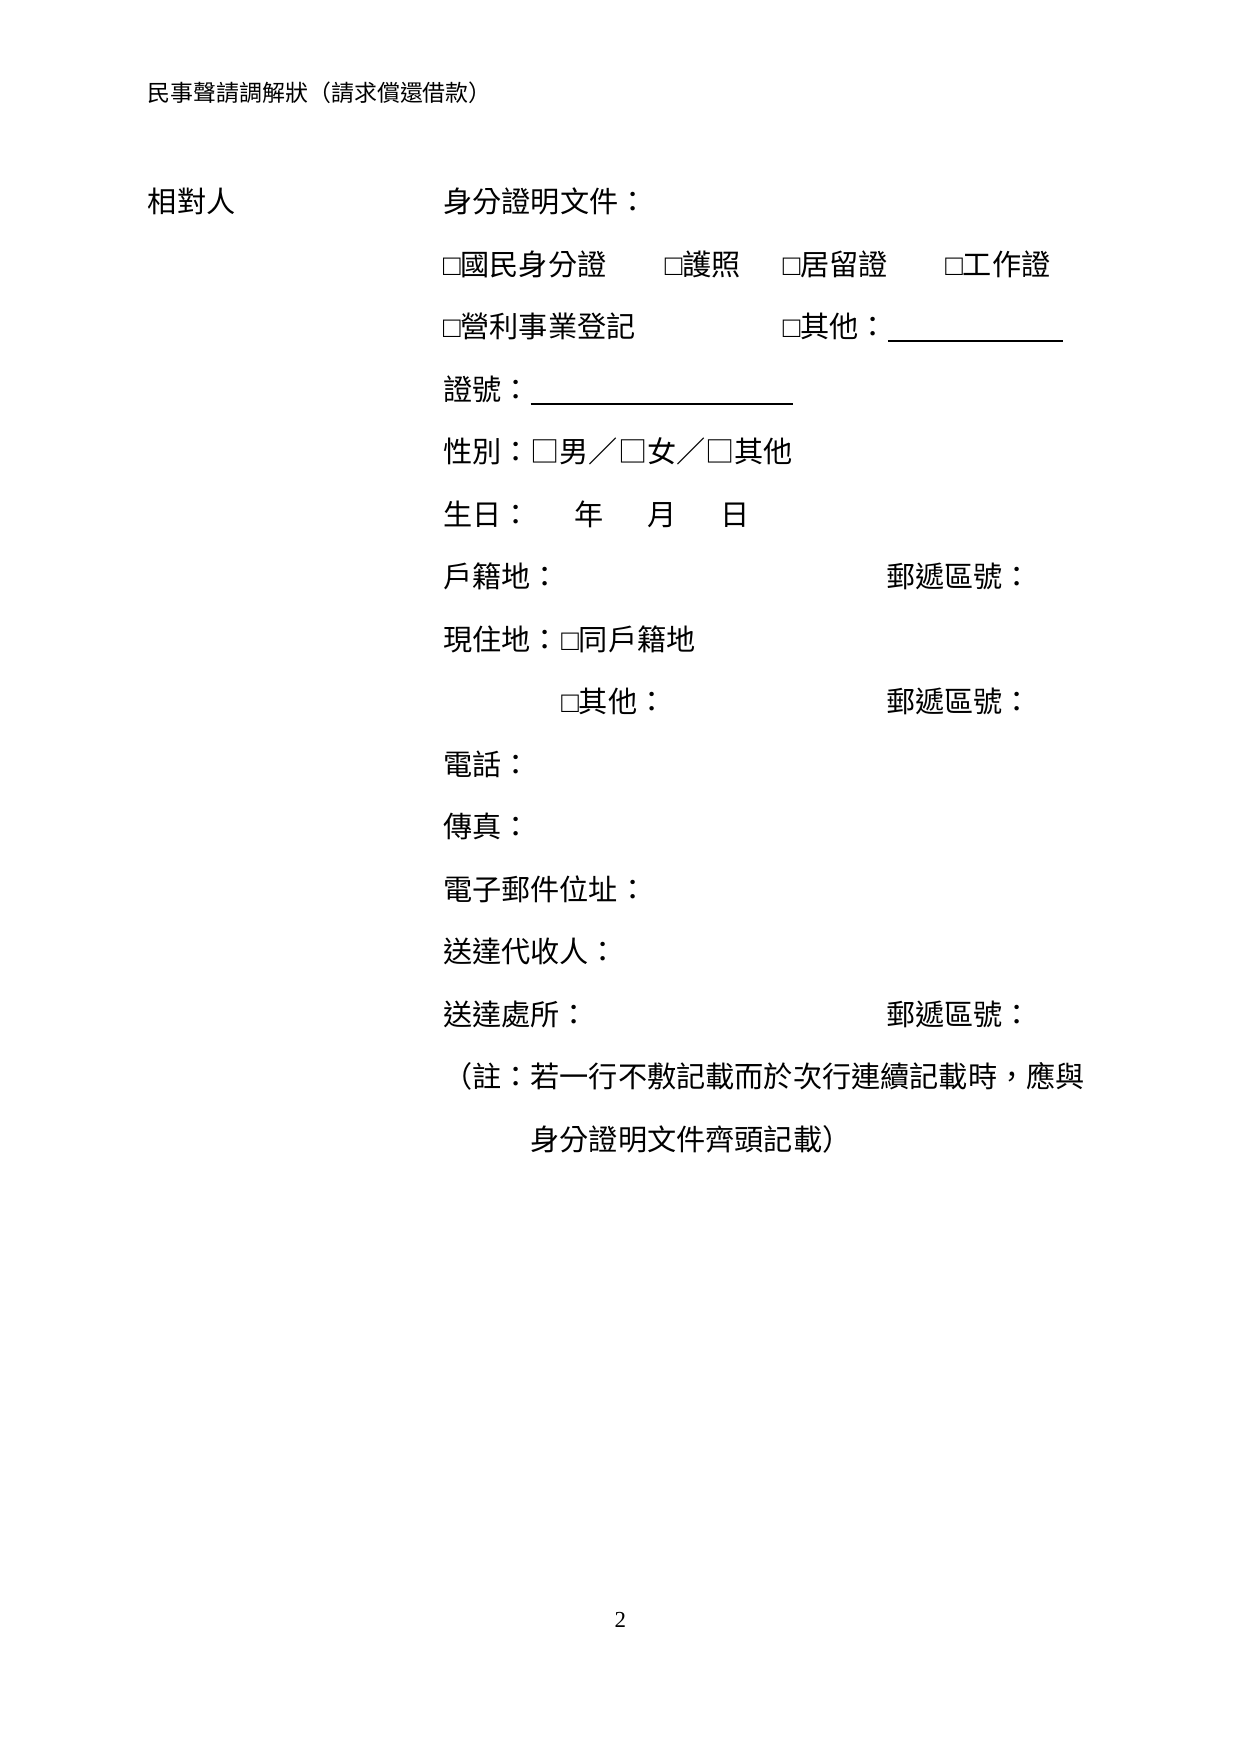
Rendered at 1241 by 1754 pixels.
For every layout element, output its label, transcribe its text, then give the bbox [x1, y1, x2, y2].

text （註：若一行不敷記載而於次行連續記載時，應與身分證明文件齊頭記載） [443, 1033, 1092, 1158]
text 相對人 身分證明文件： [148, 158, 1092, 221]
text □其他： 郵遞區號： [443, 658, 1092, 721]
text 現住地： □同戶籍地 [443, 596, 1092, 658]
text 生日： 年 月 日 [443, 471, 1092, 533]
text □國民身分證 □護照 □居留證 □工作證 [443, 221, 1092, 283]
text 電子郵件位址： [443, 846, 1092, 908]
text 送達代收人： [443, 908, 1092, 971]
text 性別：□男∕□女∕□其他 [443, 408, 1092, 471]
text 傳真： [443, 783, 1092, 846]
text □營利事業登記 □其他： [443, 283, 1092, 346]
text 電話： [443, 721, 1092, 783]
text 戶籍地： 郵遞區號： [443, 533, 1092, 596]
text 證號： [443, 346, 1092, 408]
text 送達處所： 郵遞區號： [443, 971, 1092, 1033]
